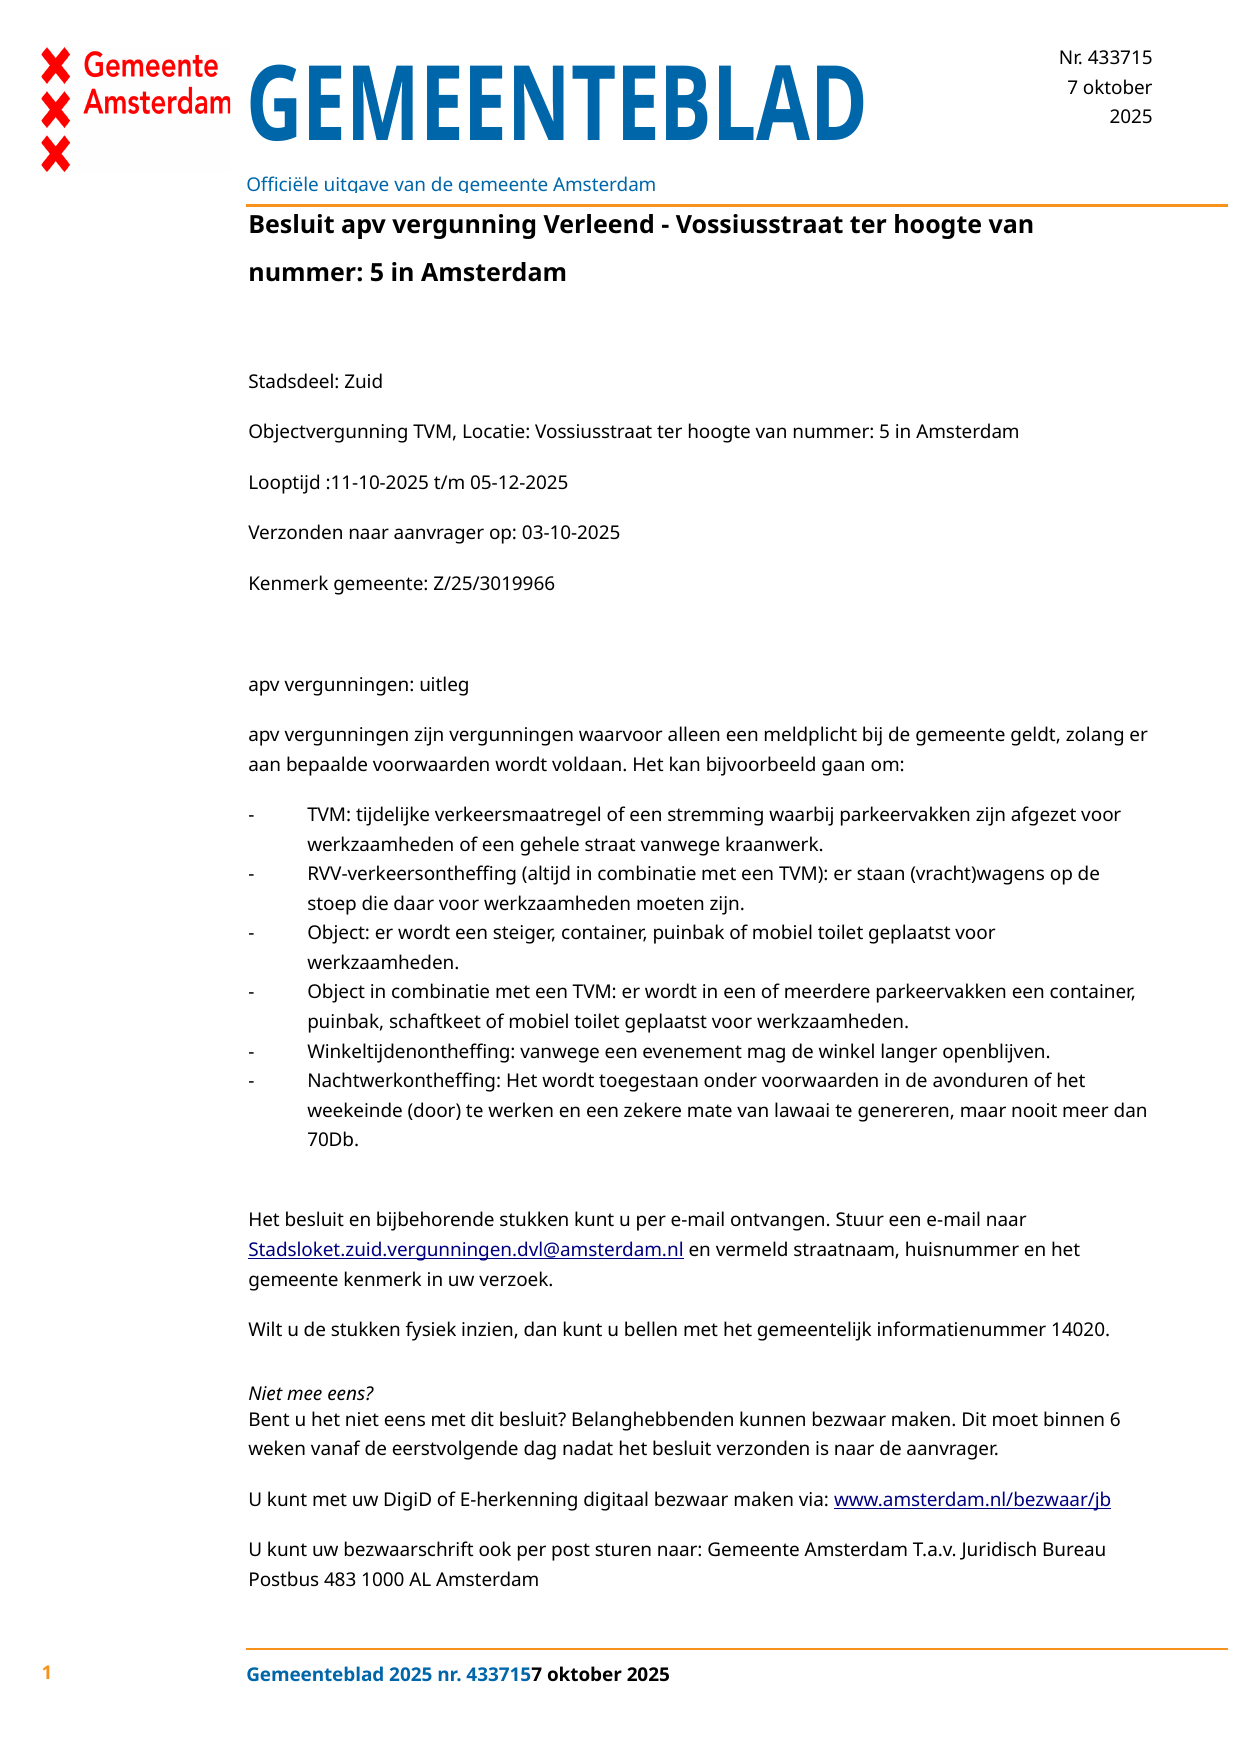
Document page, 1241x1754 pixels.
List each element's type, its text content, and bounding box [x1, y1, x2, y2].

list Winkeltijdenontheffing: vanwege een evenement mag de winkel langer openblijven. [248, 1038, 1152, 1064]
text Niet mee eens? [248, 1380, 1152, 1406]
text Wilt u de stukken fysiek inzien, dan kunt u bellen met het gemeentelijk informatienummer 14020. [248, 1316, 1152, 1342]
text apv vergunningen zijn vergunningen waarvoor alleen een meldplicht bij de gemeente geldt, zolang er aan bepaalde voorwaarden wordt voldaan. Het kan bijvoorbeeld gaan om: [248, 721, 1152, 777]
text apv vergunningen: uitleg [248, 671, 1152, 697]
text Verzonden naar aanvrager op: 03-10-2025 [248, 519, 1152, 545]
list TVM: tijdelijke verkeersmaatregel of een stremming waarbij parkeervakken zijn afgezet voor werkzaamheden of een gehele straat vanwege kraanwerk. [248, 801, 1152, 857]
text U kunt met uw DigiD of E-herkenning digitaal bezwaar maken via: www.amsterdam.nl/bezwaar/jb [248, 1486, 1152, 1512]
list Object: er wordt een steiger, container, puinbak of mobiel toilet geplaatst voor werkzaamheden. [248, 919, 1152, 975]
text Besluit apv vergunning Verleend - Vossiusstraat ter hoogte van nummer: 5 in Amsterdam [248, 207, 1152, 288]
list Object in combinatie met een TVM: er wordt in een of meerdere parkeervakken een container, puinbak, schaftkeet of mobiel toilet geplaatst voor werkzaamheden. [248, 979, 1152, 1034]
text Looptijd :11-10-2025 t/m 05-12-2025 [248, 469, 1152, 495]
text U kunt uw bezwaarschrift ook per post sturen naar: Gemeente Amsterdam T.a.v. Juridisch Bureau Postbus 483 1000 AL Amsterdam [248, 1536, 1152, 1592]
text Kenmerk gemeente: Z/25/3019966 [248, 570, 1152, 596]
picture [41, 47, 231, 172]
text Objectvergunning TVM, Locatie: Vossiusstraat ter hoogte van nummer: 5 in Amsterdam [248, 419, 1152, 444]
text Stadsdeel: Zuid [248, 368, 1152, 394]
text Bent u het niet eens met dit besluit? Belanghebbenden kunnen bezwaar maken. Dit moet binnen 6 weken vanaf de eerstvolgende dag nadat het besluit verzonden is naar de aanvrager. [248, 1406, 1152, 1461]
list Nachtwerkontheffing: Het wordt toegestaan onder voorwaarden in de avonduren of het weekeinde (door) te werken en een zekere mate van lawaai te genereren, maar nooit meer dan 70Db. [248, 1067, 1152, 1152]
list RVV-verkeersontheffing (altijd in combinatie met een TVM): er staan (vracht)wagens op de stoep die daar voor werkzaamheden moeten zijn. [248, 860, 1152, 916]
text Het besluit en bijbehorende stukken kunt u per e-mail ontvangen. Stuur een e-mail naar Stadsloket.zuid.vergunningen.dvl@amsterdam.nl en vermeld straatnaam, huisnummer en het gemeente kenmerk in uw verzoek. [248, 1207, 1152, 1292]
